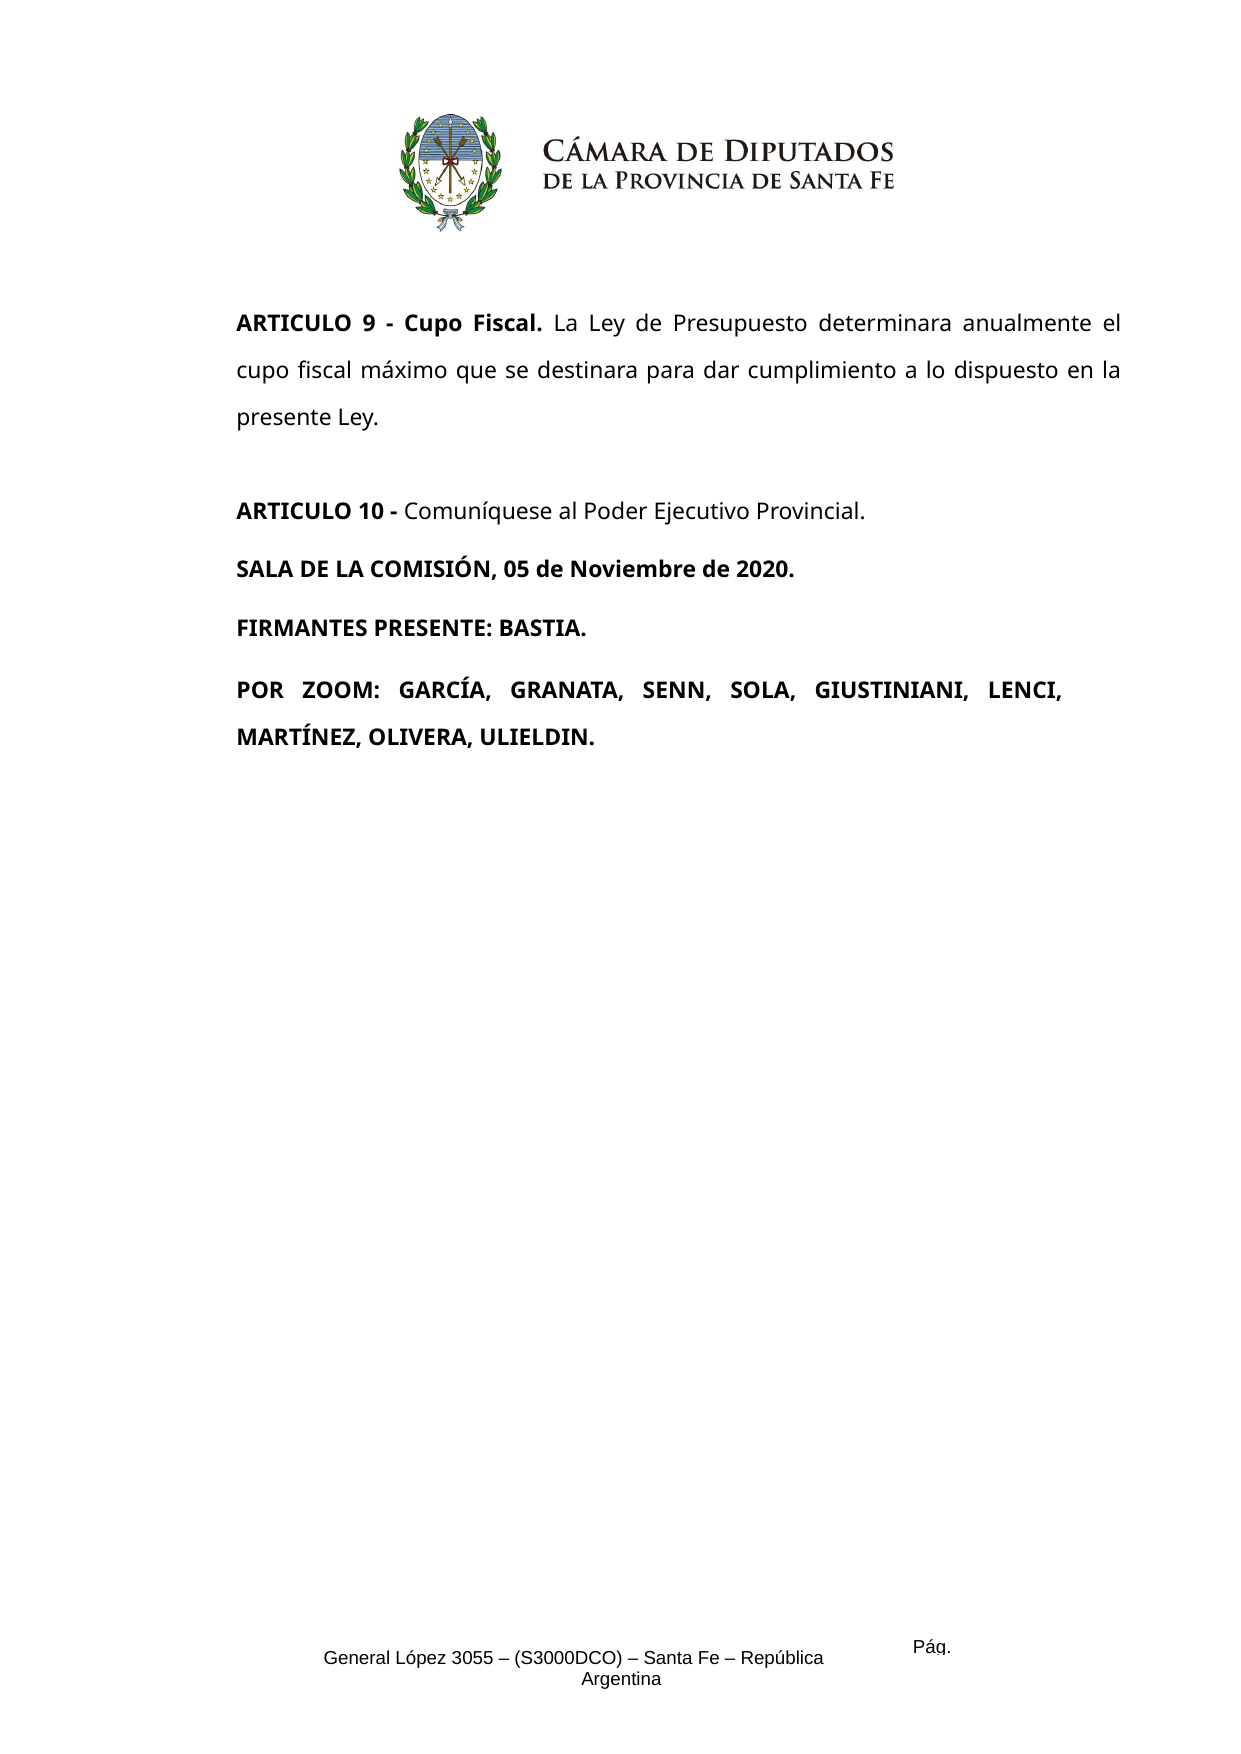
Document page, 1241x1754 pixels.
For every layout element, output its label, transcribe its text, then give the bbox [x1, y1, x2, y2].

text POR ZOOM: GARCÍA, GRANATA, SENN, SOLA, GIUSTINIANI, LENCI, MARTÍNEZ, OLIVERA, ULIELDIN. [236, 673, 1063, 752]
text FIRMANTES PRESENTE: BASTIA. [236, 612, 1122, 643]
text SALA DE LA COMISIÓN, 05 de Noviembre de 2020. [236, 553, 1122, 584]
text ARTICULO 9 - Cupo Fiscal. La Ley de Presupuesto determinara anualmente el cupo fiscal máximo que se destinara para dar cumplimiento a lo dispuesto en la presente Ley. [236, 307, 1122, 432]
text ARTICULO 10 - Comuníquese al Poder Ejecutivo Provincial. [236, 494, 1122, 526]
picture [399, 114, 894, 236]
